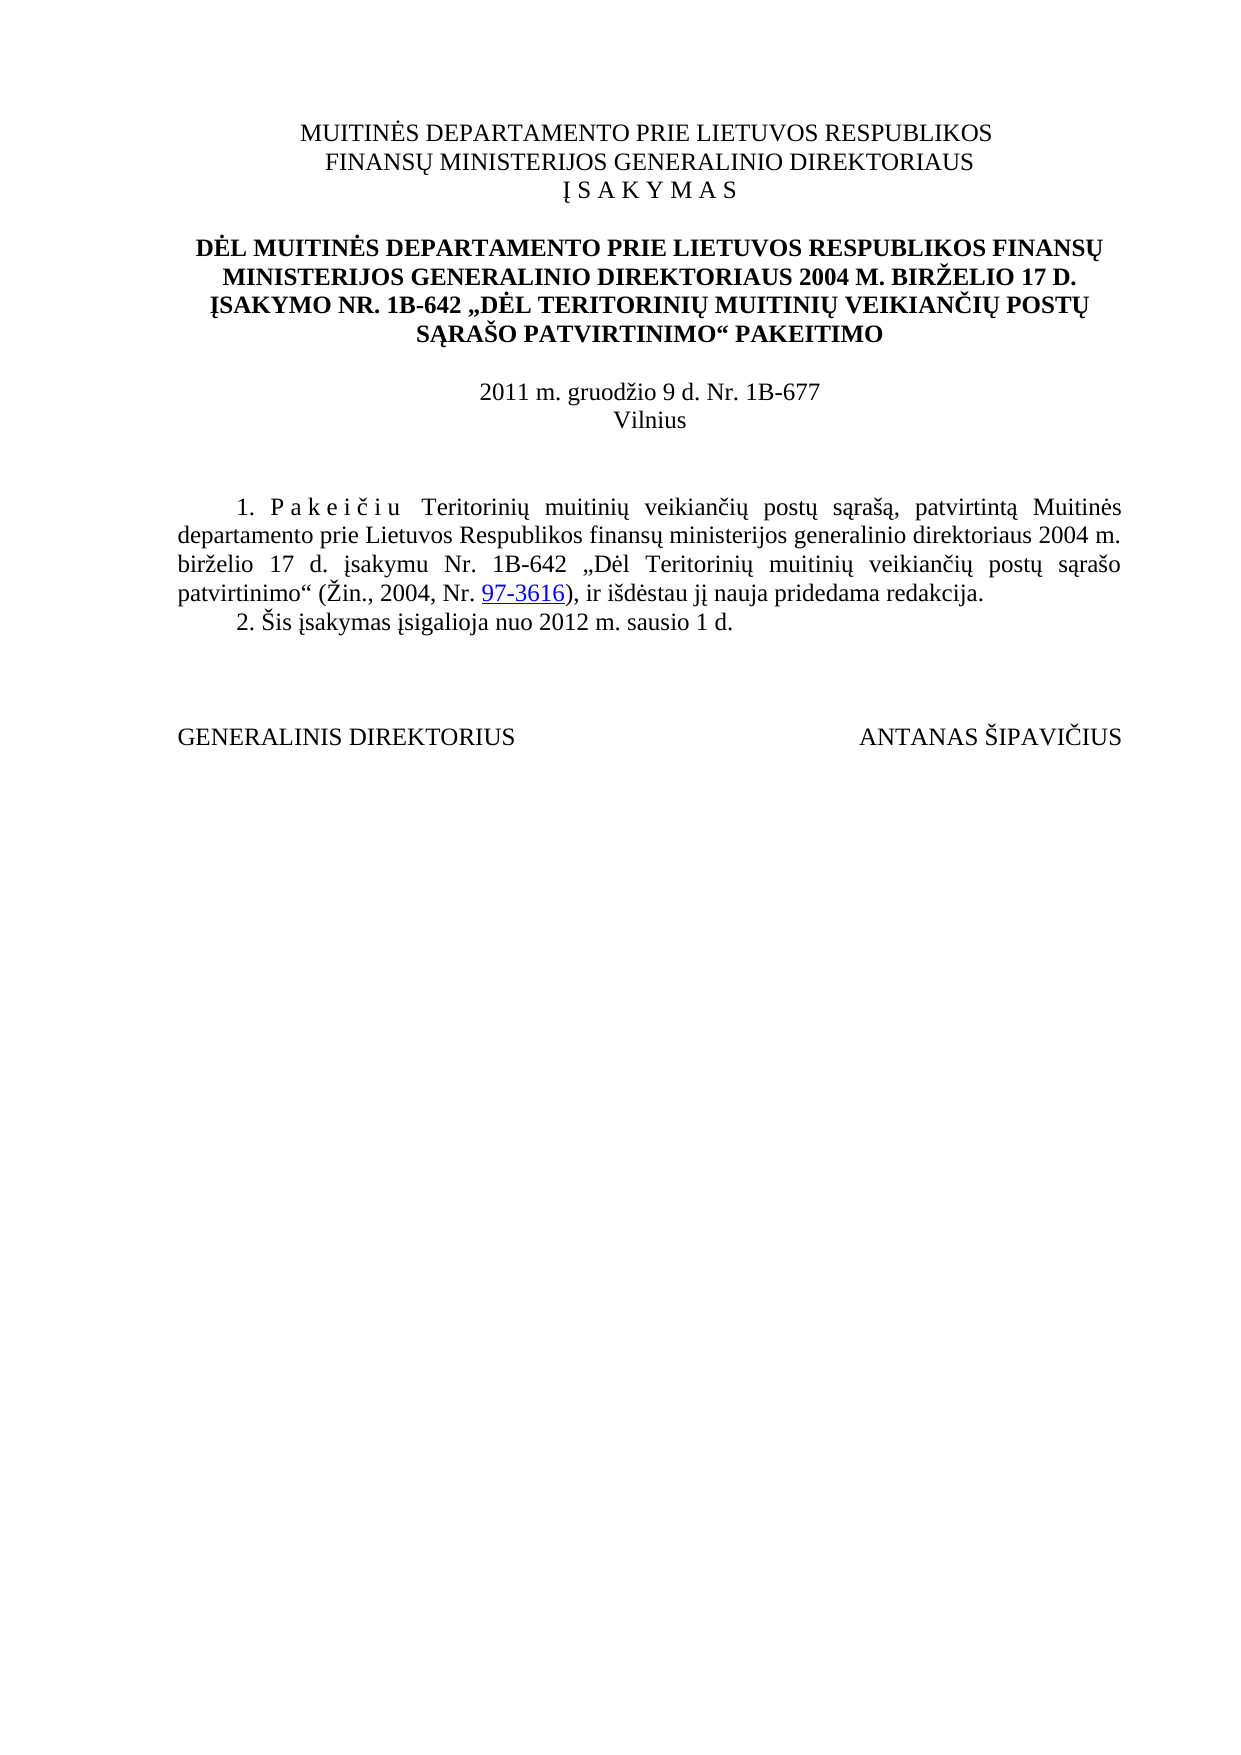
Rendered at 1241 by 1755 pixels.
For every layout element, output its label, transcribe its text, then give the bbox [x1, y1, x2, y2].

text Vilnius [177, 406, 1122, 434]
text Generalinis direktorius Antanas Šipavičius [177, 722, 1122, 751]
text 1. Pakeičiu Teritorinių muitinių veikiančių postų sąrašą, patvirtintą Muitinės departamento prie Lietuvos Respublikos finansų ministerijos generalinio direktoriaus 2004 m. birželio 17 d. įsakymu Nr. 1B-642 „Dėl Teritorinių muitinių veikiančių postų sąrašo patvirtinimo“ (Žin., 2004, Nr. 97-3616), ir išdėstau jį nauja pridedama redakcija. [177, 492, 1122, 607]
text DĖL MUITINĖS DEPARTAMENTO PRIE LIETUVOS RESPUBLIKOS FINANSŲ MINISTERIJOS GENERALINIO DIREKTORIAUS 2004 M. BIRŽELIO 17 D. ĮSAKYMO Nr. 1B-642 „DĖL TERITORINIŲ MUITINIŲ VEIKIANČIŲ POSTŲ SĄRAŠO PATVIRTINIMO“ PAKEITIMO [177, 233, 1122, 348]
text 2011 m. gruodžio 9 d. Nr. 1B-677 [177, 377, 1122, 406]
text 2. Šis įsakymas įsigalioja nuo 2012 m. sausio 1 d. [177, 607, 1122, 636]
text MUITINĖS DEPARTAMENTO PRIE LIETUVOS RESPUBLIKOS FINANSŲ MINISTERIJOS GENERALINIO DIREKTORIAUS [177, 118, 1122, 176]
text ĮSAKYMAS [177, 176, 1122, 204]
